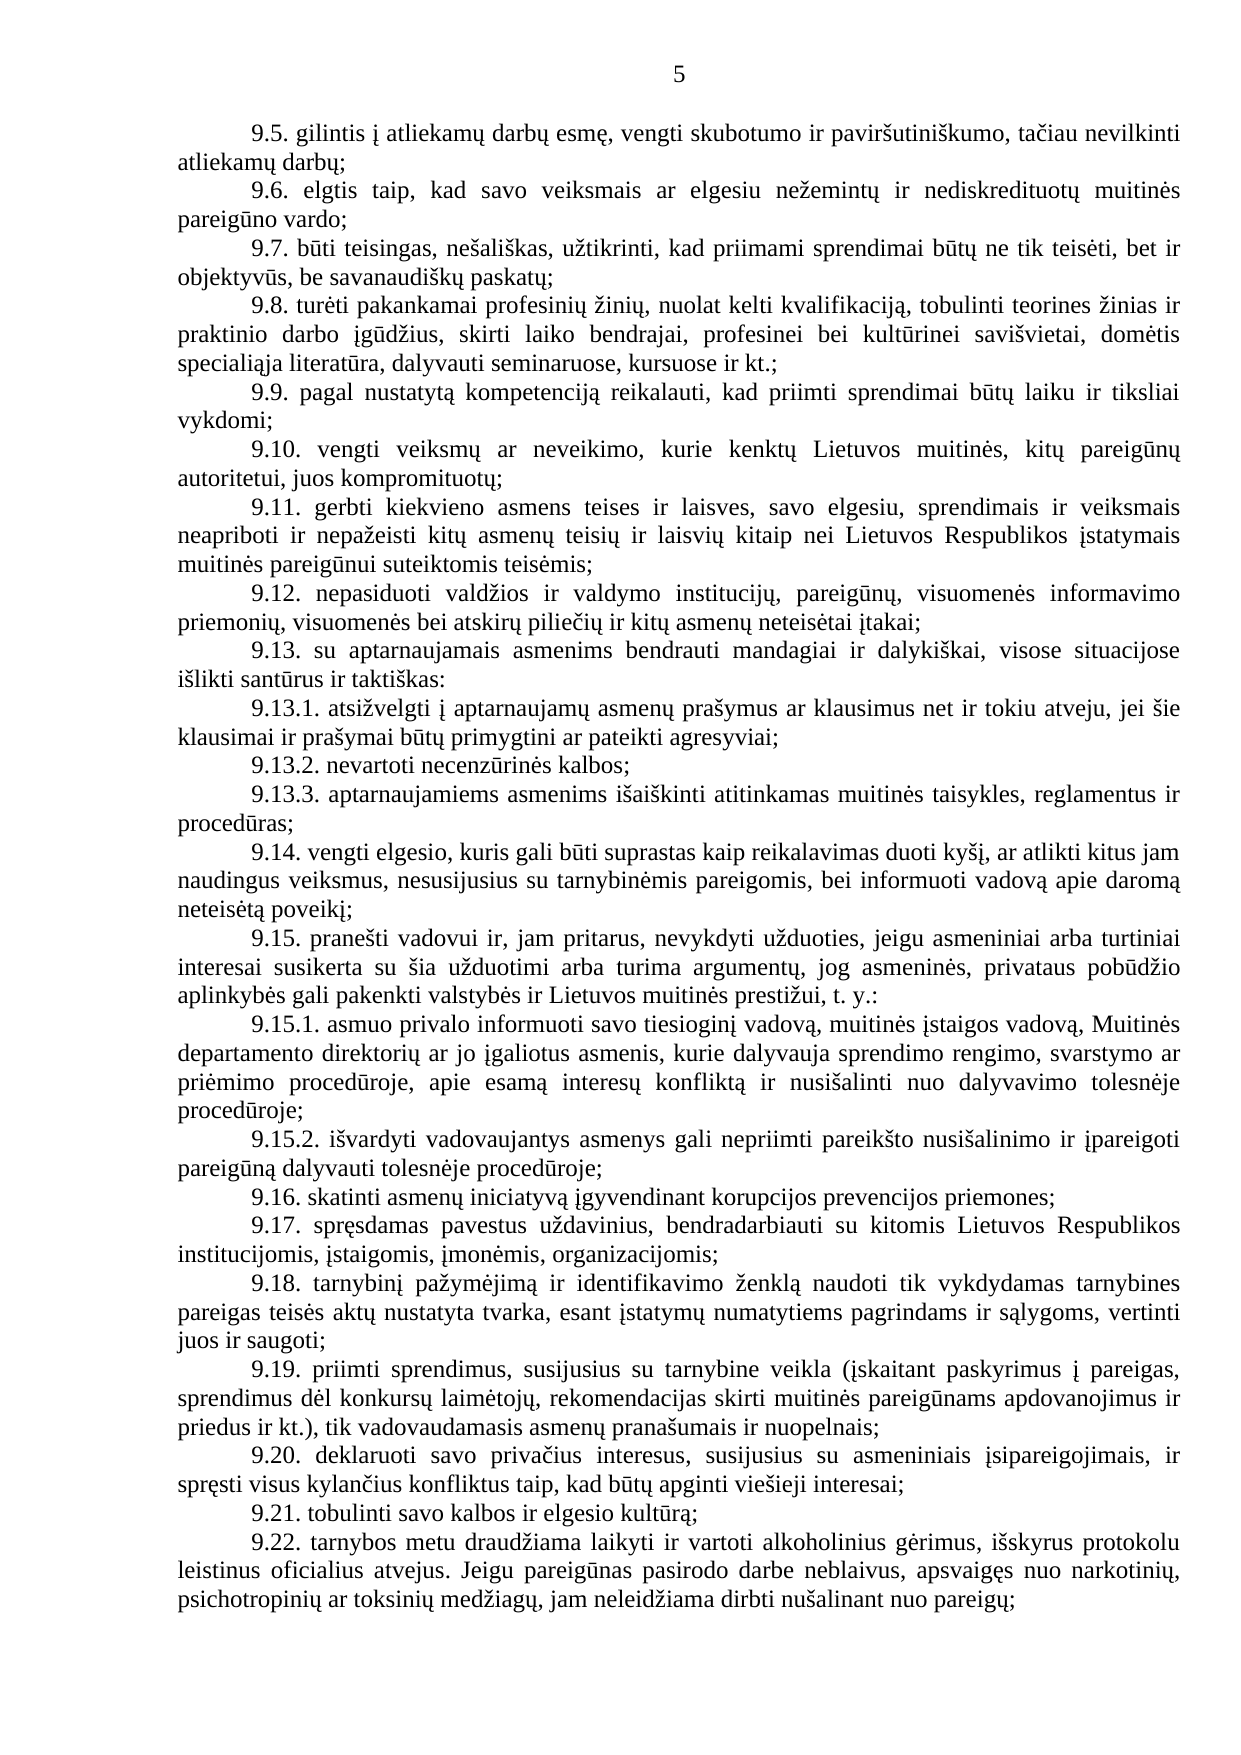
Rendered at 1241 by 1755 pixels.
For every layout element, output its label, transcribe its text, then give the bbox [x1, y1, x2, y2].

text 9.8. turėti pakankamai profesinių žinių, nuolat kelti kvalifikaciją, tobulinti teorines žinias ir praktinio darbo įgūdžius, skirti laiko bendrajai, profesinei bei kultūrinei savišvietai, domėtis specialiąja literatūra, dalyvauti seminaruose, kursuose ir kt.; [177, 291, 1181, 377]
text 9.18. tarnybinį pažymėjimą ir identifikavimo ženklą naudoti tik vykdydamas tarnybines pareigas teisės aktų nustatyta tvarka, esant įstatymų numatytiems pagrindams ir sąlygoms, vertinti juos ir saugoti; [177, 1268, 1181, 1354]
text 9.15. pranešti vadovui ir, jam pritarus, nevykdyti užduoties, jeigu asmeniniai arba turtiniai interesai susikerta su šia užduotimi arba turima argumentų, jog asmeninės, privataus pobūdžio aplinkybės gali pakenkti valstybės ir Lietuvos muitinės prestižui, t. y.: [177, 923, 1181, 1009]
text 9.7. būti teisingas, nešališkas, užtikrinti, kad priimami sprendimai būtų ne tik teisėti, bet ir objektyvūs, be savanaudiškų paskatų; [177, 233, 1181, 291]
text 9.14. vengti elgesio, kuris gali būti suprastas kaip reikalavimas duoti kyšį, ar atlikti kitus jam naudingus veiksmus, nesusijusius su tarnybinėmis pareigomis, bei informuoti vadovą apie daromą neteisėtą poveikį; [177, 837, 1181, 923]
text 9.16. skatinti asmenų iniciatyvą įgyvendinant korupcijos prevencijos priemones; [177, 1182, 1181, 1211]
text 9.13. su aptarnaujamais asmenims bendrauti mandagiai ir dalykiškai, visose situacijose išlikti santūrus ir taktiškas: [177, 636, 1181, 693]
text 9.13.2. nevartoti necenzūrinės kalbos; [177, 751, 1181, 779]
text 9.20. deklaruoti savo privačius interesus, susijusius su asmeniniais įsipareigojimais, ir spręsti visus kylančius konfliktus taip, kad būtų apginti viešieji interesai; [177, 1441, 1181, 1498]
text 9.5. gilintis į atliekamų darbų esmę, vengti skubotumo ir paviršutiniškumo, tačiau nevilkinti atliekamų darbų; [177, 118, 1181, 176]
text 9.9. pagal nustatytą kompetenciją reikalauti, kad priimti sprendimai būtų laiku ir tiksliai vykdomi; [177, 377, 1181, 434]
text 9.15.1. asmuo privalo informuoti savo tiesioginį vadovą, muitinės įstaigos vadovą, Muitinės departamento direktorių ar jo įgaliotus asmenis, kurie dalyvauja sprendimo rengimo, svarstymo ar priėmimo procedūroje, apie esamą interesų konfliktą ir nusišalinti nuo dalyvavimo tolesnėje procedūroje; [177, 1009, 1181, 1124]
text 9.6. elgtis taip, kad savo veiksmais ar elgesiu nežemintų ir nediskredituotų muitinės pareigūno vardo; [177, 176, 1181, 233]
text 9.13.3. aptarnaujamiems asmenims išaiškinti atitinkamas muitinės taisykles, reglamentus ir procedūras; [177, 779, 1181, 837]
text 9.11. gerbti kiekvieno asmens teises ir laisves, savo elgesiu, sprendimais ir veiksmais neapriboti ir nepažeisti kitų asmenų teisių ir laisvių kitaip nei Lietuvos Respublikos įstatymais muitinės pareigūnui suteiktomis teisėmis; [177, 492, 1181, 578]
text 9.13.1. atsižvelgti į aptarnaujamų asmenų prašymus ar klausimus net ir tokiu atveju, jei šie klausimai ir prašymai būtų primygtini ar pateikti agresyviai; [177, 693, 1181, 751]
text 9.21. tobulinti savo kalbos ir elgesio kultūrą; [177, 1498, 1181, 1527]
text 9.17. spręsdamas pavestus uždavinius, bendradarbiauti su kitomis Lietuvos Respublikos institucijomis, įstaigomis, įmonėmis, organizacijomis; [177, 1211, 1181, 1268]
text 9.19. priimti sprendimus, susijusius su tarnybine veikla (įskaitant paskyrimus į pareigas, sprendimus dėl konkursų laimėtojų, rekomendacijas skirti muitinės pareigūnams apdovanojimus ir priedus ir kt.), tik vadovaudamasis asmenų pranašumais ir nuopelnais; [177, 1354, 1181, 1441]
text 9.12. nepasiduoti valdžios ir valdymo institucijų, pareigūnų, visuomenės informavimo priemonių, visuomenės bei atskirų piliečių ir kitų asmenų neteisėtai įtakai; [177, 578, 1181, 636]
text 9.10. vengti veiksmų ar neveikimo, kurie kenktų Lietuvos muitinės, kitų pareigūnų autoritetui, juos kompromituotų; [177, 434, 1181, 492]
text 9.22. tarnybos metu draudžiama laikyti ir vartoti alkoholinius gėrimus, išskyrus protokolu leistinus oficialius atvejus. Jeigu pareigūnas pasirodo darbe neblaivus, apsvaigęs nuo narkotinių, psichotropinių ar toksinių medžiagų, jam neleidžiama dirbti nušalinant nuo pareigų; [177, 1527, 1181, 1613]
text 9.15.2. išvardyti vadovaujantys asmenys gali nepriimti pareikšto nusišalinimo ir įpareigoti pareigūną dalyvauti tolesnėje procedūroje; [177, 1124, 1181, 1182]
